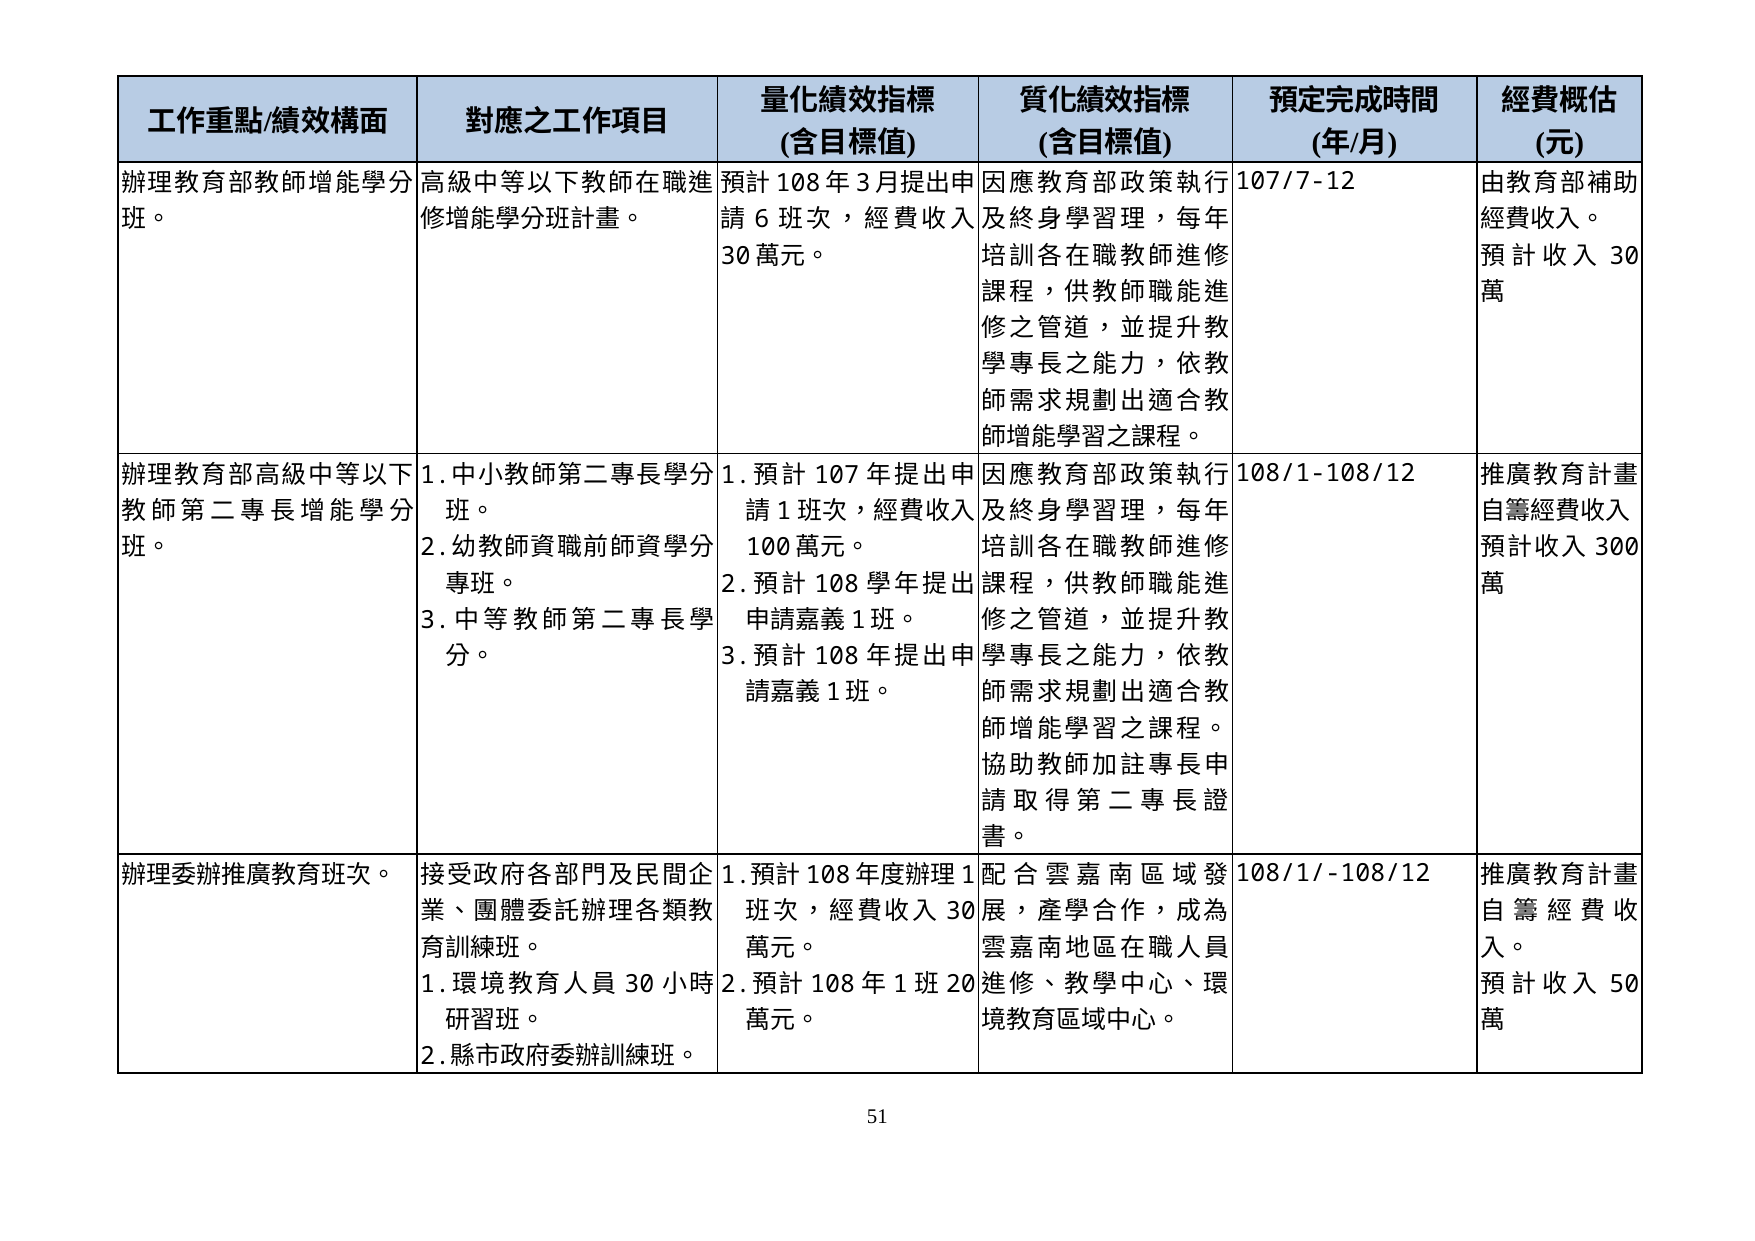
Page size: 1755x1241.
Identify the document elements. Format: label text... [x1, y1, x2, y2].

table_cell 配合雲嘉南區域發展，產學合作，成為雲嘉南地區在職人員進修、教學中心、環境教育區域中心。 [979, 855, 1232, 1072]
table_cell 推廣教育計畫自籌經費收入 預計收入300萬 [1478, 454, 1641, 853]
table_header 預定完成時間 (年/月) [1233, 77, 1476, 161]
table_cell 1.預計108年度辦理1班次，經費收入30萬元。 2.預計108年1班20萬元。 [718, 855, 978, 1072]
table_cell 辦理教育部高級中等以下教師第二專長增能學分班。 [119, 454, 416, 853]
table_header 量化績效指標 (含目標值) [718, 77, 978, 161]
table_cell 辦理教育部教師增能學分班。 [119, 163, 416, 453]
table_header 質化績效指標 (含目標值) [979, 77, 1232, 161]
table_cell 1.中小教師第二專長學分班。 2.幼教師資職前師資學分專班。 3.中等教師第二專長學分。 [418, 454, 717, 853]
table_header 工作重點/績效構面 [119, 77, 416, 161]
table_header 對應之工作項目 [418, 77, 717, 161]
table_cell 由教育部補助經費收入。 預計收入30萬 [1478, 163, 1641, 453]
table_cell 接受政府各部門及民間企業、團體委託辦理各類教育訓練班。 1.環境教育人員30小時研習班。 2.縣市政府委辦訓練班。 [418, 855, 717, 1072]
table_cell 108/1/-108/12 [1233, 855, 1476, 1072]
table_header 經費概估 (元) [1478, 77, 1641, 161]
table_cell 因應教育部政策執行及終身學習理，每年培訓各在職教師進修課程，供教師職能進修之管道，並提升教學專長之能力，依教師需求規劃出適合教師增能學習之課程。 [979, 163, 1232, 453]
table_cell 辦理委辦推廣教育班次。 [119, 855, 416, 1072]
table_cell 預計108年3月提出申請6班次，經費收入30萬元。 [718, 163, 978, 453]
table_cell 1.預計107年提出申請1班次，經費收入100萬元。 2.預計108學年提出申請嘉義1班。 3.預計108年提出申請嘉義1班。 [718, 454, 978, 853]
table_cell 高級中等以下教師在職進修增能學分班計畫。 [418, 163, 717, 453]
table_cell 推廣教育計畫自籌經費收入。 預計收入50萬 [1478, 855, 1641, 1072]
table_cell 因應教育部政策執行及終身學習理，每年培訓各在職教師進修課程，供教師職能進修之管道，並提升教學專長之能力，依教師需求規劃出適合教師增能學習之課程。協助教師加註專長申請取得第二專長證書。 [979, 454, 1232, 853]
table_cell 107/7-12 [1233, 163, 1476, 453]
table_cell 108/1-108/12 [1233, 454, 1476, 853]
